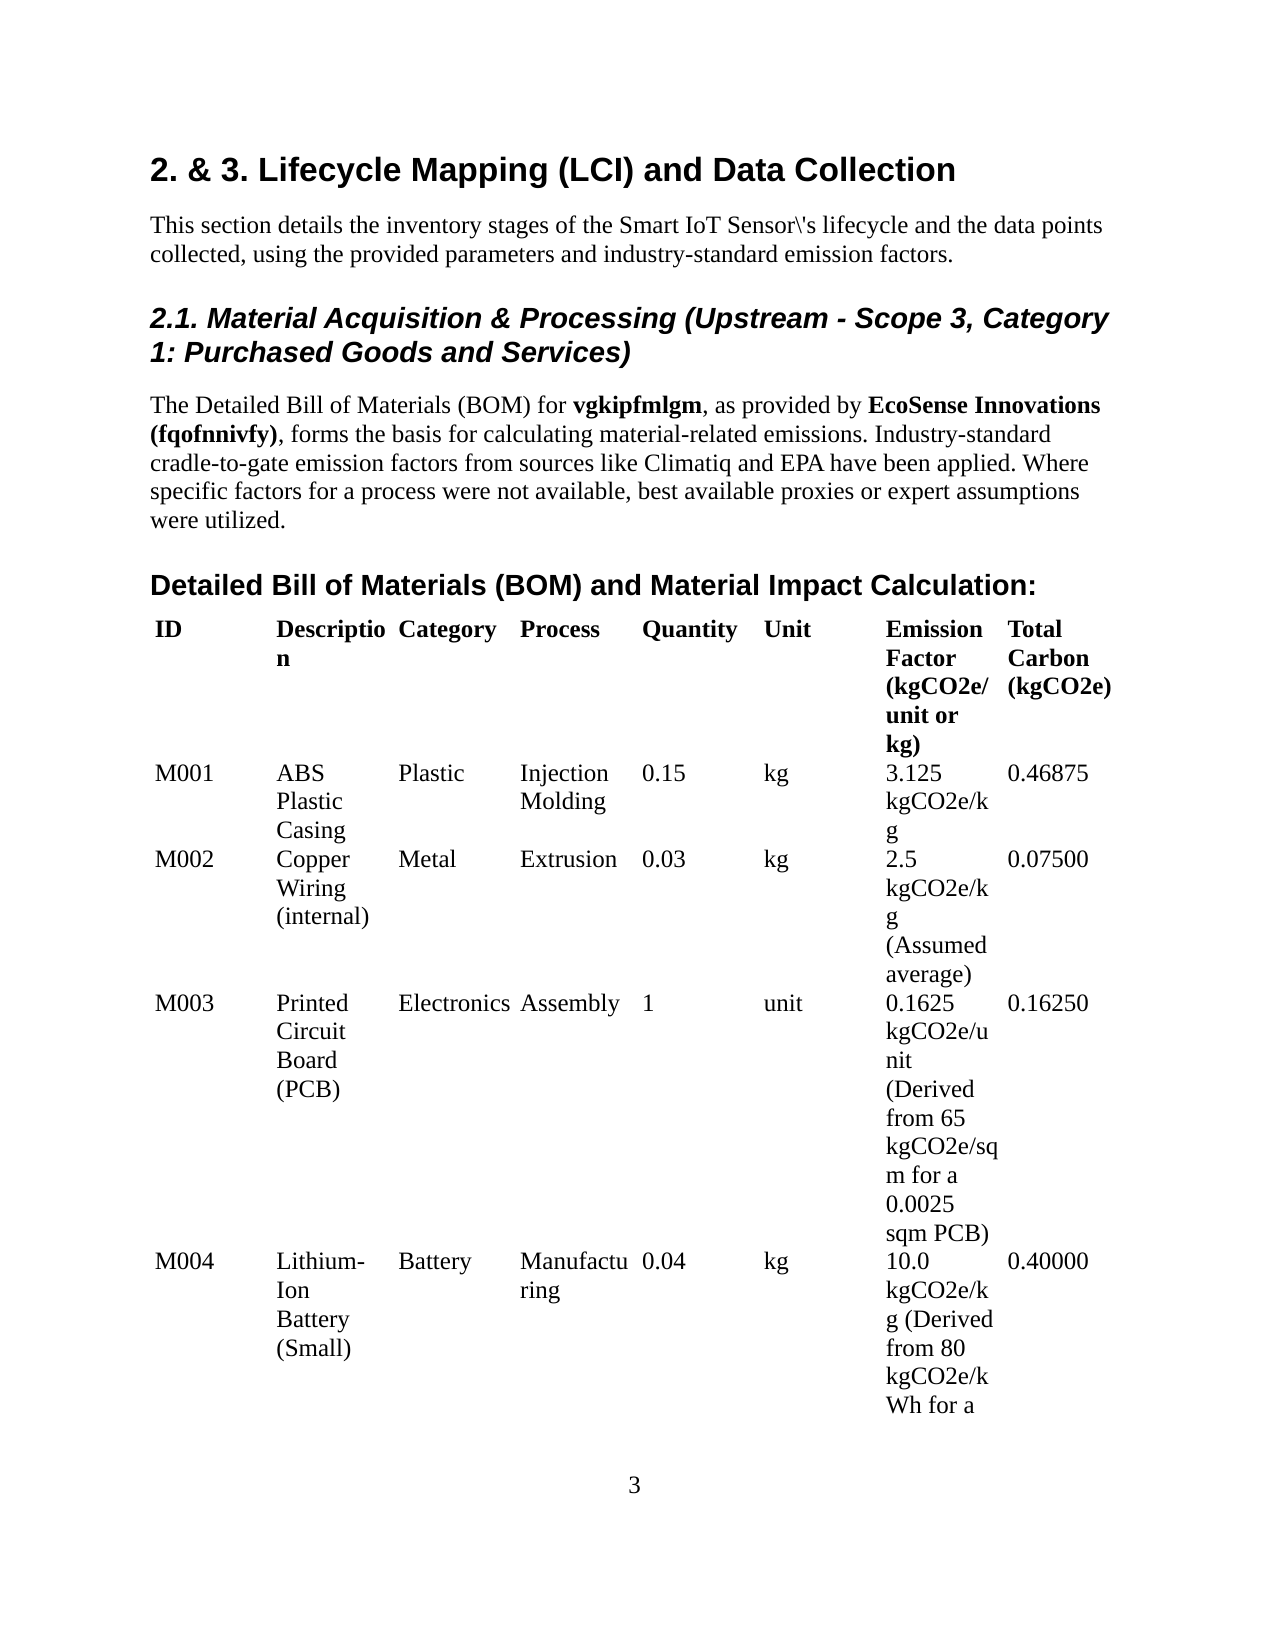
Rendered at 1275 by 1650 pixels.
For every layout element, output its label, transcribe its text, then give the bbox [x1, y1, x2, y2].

subtitle 2. & 3. Lifecycle Mapping (LCI) and Data Collection [150, 150, 1125, 189]
table_header Emission Factor (kgCO2e/unit or kg) [881, 614, 1003, 758]
table_cell 0.46875 [1003, 758, 1125, 844]
table_header ID [150, 614, 272, 758]
table_cell 0.03 [638, 844, 759, 988]
table_cell Lithium-Ion Battery (Small) [272, 1246, 394, 1419]
table_cell Injection Molding [516, 758, 637, 844]
table_cell 0.40000 [1003, 1246, 1125, 1419]
table_cell M002 [150, 844, 272, 988]
table_cell Electronics [394, 988, 516, 1246]
table_cell 2.5 kgCO2e/kg (Assumed average) [881, 844, 1003, 988]
table_cell unit [759, 988, 881, 1246]
table_cell 10.0 kgCO2e/kg (Derived from 80 kgCO2e/kWh for a [881, 1246, 1003, 1419]
table_cell Copper Wiring (internal) [272, 844, 394, 988]
table_cell M003 [150, 988, 272, 1246]
table_cell 1 [638, 988, 759, 1246]
table_cell kg [759, 1246, 881, 1419]
subtitle Detailed Bill of Materials (BOM) and Material Impact Calculation: [150, 568, 1125, 601]
table_cell 0.07500 [1003, 844, 1125, 988]
table_cell M001 [150, 758, 272, 844]
table_header Description [272, 614, 394, 758]
table_cell 3.125 kgCO2e/kg [881, 758, 1003, 844]
table_cell Manufacturing [516, 1246, 637, 1419]
text This section details the inventory stages of the Smart IoT Sensor\'s lifecycle and the data points collected, using the provided parameters and industry-standard emission factors. [150, 210, 1125, 268]
table_cell Printed Circuit Board (PCB) [272, 988, 394, 1246]
table_cell M004 [150, 1246, 272, 1419]
table_cell ABS Plastic Casing [272, 758, 394, 844]
table_cell Battery [394, 1246, 516, 1419]
subtitle 2.1. Material Acquisition & Processing (Upstream - Scope 3, Category 1: Purchased Goods and Services) [150, 302, 1125, 369]
table_cell Plastic [394, 758, 516, 844]
table_header Quantity [638, 614, 759, 758]
table_cell kg [759, 844, 881, 988]
table_header Total Carbon (kgCO2e) [1003, 614, 1125, 758]
table_header Unit [759, 614, 881, 758]
table_cell Extrusion [516, 844, 637, 988]
table_cell 0.1625 kgCO2e/unit (Derived from 65 kgCO2e/sqm for a 0.0025 sqm PCB) [881, 988, 1003, 1246]
text The Detailed Bill of Materials (BOM) for vgkipfmlgm, as provided by EcoSense Innovations (fqofnnivfy), forms the basis for calculating material-related emissions. Industry-standard cradle-to-gate emission factors from sources like Climatiq and EPA have been applied. Where specific factors for a process were not available, best available proxies or expert assumptions were utilized. [150, 390, 1125, 534]
table_cell 0.15 [638, 758, 759, 844]
table_cell kg [759, 758, 881, 844]
table_cell Assembly [516, 988, 637, 1246]
table_cell Metal [394, 844, 516, 988]
table_cell 0.04 [638, 1246, 759, 1419]
table_header Process [516, 614, 637, 758]
table_cell 0.16250 [1003, 988, 1125, 1246]
table_header Category [394, 614, 516, 758]
